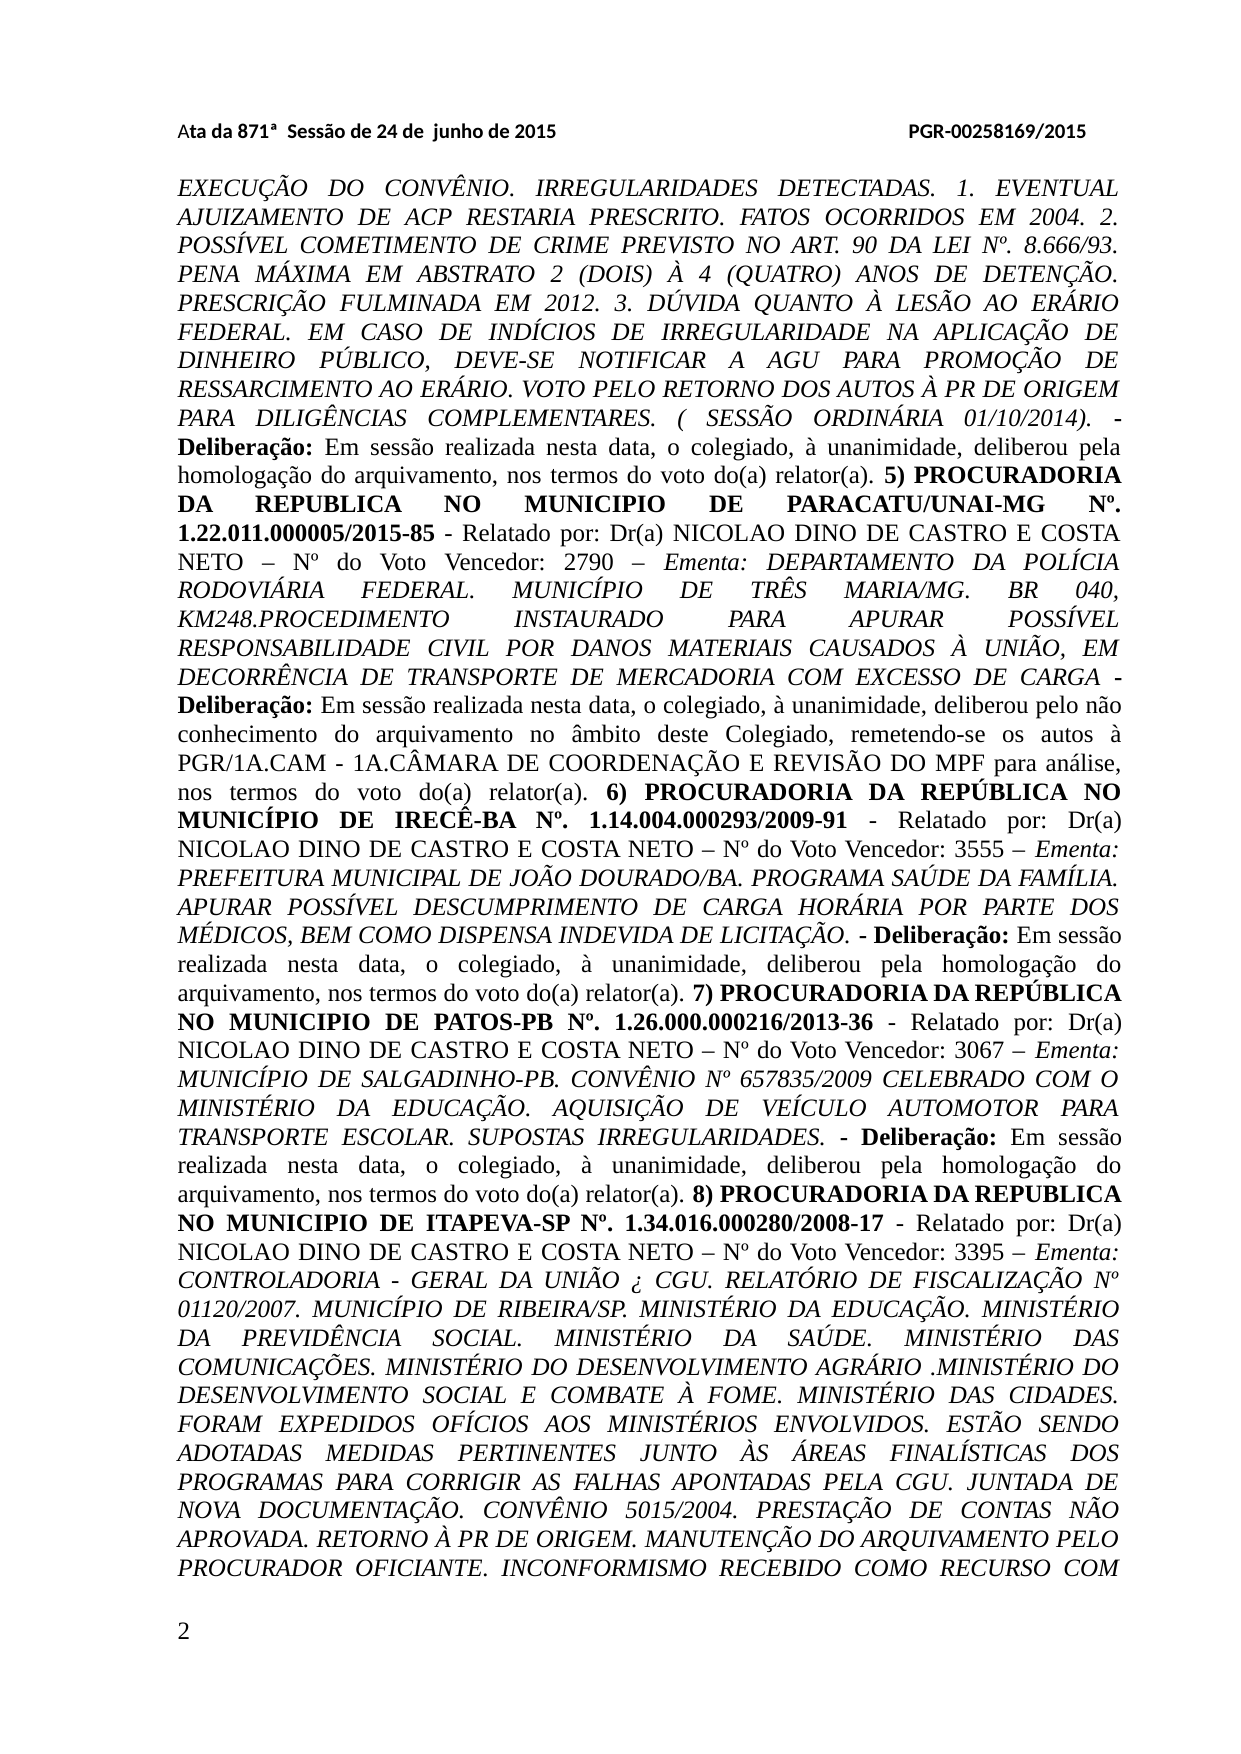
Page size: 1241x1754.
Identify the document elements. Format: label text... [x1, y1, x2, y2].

text EXECUÇÃO DO CONVÊNIO. IRREGULARIDADES DETECTADAS. 1. EVENTUAL AJUIZAMENTO DE ACP RESTARIA PRESCRITO. FATOS OCORRIDOS EM 2004. 2. POSSÍVEL COMETIMENTO DE CRIME PREVISTO NO ART. 90 DA LEI Nº. 8.666/93. PENA MÁXIMA EM ABSTRATO 2 (DOIS) À 4 (QUATRO) ANOS DE DETENÇÃO. PRESCRIÇÃO FULMINADA EM 2012. 3. DÚVIDA QUANTO À LESÃO AO ERÁRIO FEDERAL. EM CASO DE INDÍCIOS DE IRREGULARIDADE NA APLICAÇÃO DE DINHEIRO PÚBLICO, DEVE-SE NOTIFICAR A AGU PARA PROMOÇÃO DE RESSARCIMENTO AO ERÁRIO. VOTO PELO RETORNO DOS AUTOS À PR DE ORIGEM PARA DILIGÊNCIAS COMPLEMENTARES. ( SESSÃO ORDINÁRIA 01/10/2014). - Deliberação: Em sessão realizada nesta data, o colegiado, à unanimidade, deliberou pela homologação do arquivamento, nos termos do voto do(a) relator(a). 5) PROCURADORIA DA REPUBLICA NO MUNICIPIO DE PARACATU/UNAI-MG Nº. 1.22.011.000005/2015-85 - Relatado por: Dr(a) NICOLAO DINO DE CASTRO E COSTA NETO – Nº do Voto Vencedor: 2790 – Ementa: DEPARTAMENTO DA POLÍCIA RODOVIÁRIA FEDERAL. MUNICÍPIO DE TRÊS MARIA/MG. BR 040, KM248.PROCEDIMENTO INSTAURADO PARA APURAR POSSÍVEL RESPONSABILIDADE CIVIL POR DANOS MATERIAIS CAUSADOS À UNIÃO, EM DECORRÊNCIA DE TRANSPORTE DE MERCADORIA COM EXCESSO DE CARGA - Deliberação: Em sessão realizada nesta data, o colegiado, à unanimidade, deliberou pelo não conhecimento do arquivamento no âmbito deste Colegiado, remetendo-se os autos à PGR/1A.CAM - 1A.CÂMARA DE COORDENAÇÃO E REVISÃO DO MPF para análise, nos termos do voto do(a) relator(a). 6) PROCURADORIA DA REPÚBLICA NO MUNICÍPIO DE IRECÊ-BA Nº. 1.14.004.000293/2009-91 - Relatado por: Dr(a) NICOLAO DINO DE CASTRO E COSTA NETO – Nº do Voto Vencedor: 3555 – Ementa: PREFEITURA MUNICIPAL DE JOÃO DOURADO/BA. PROGRAMA SAÚDE DA FAMÍLIA. APURAR POSSÍVEL DESCUMPRIMENTO DE CARGA HORÁRIA POR PARTE DOS MÉDICOS, BEM COMO DISPENSA INDEVIDA DE LICITAÇÃO. - Deliberação: Em sessão realizada nesta data, o colegiado, à unanimidade, deliberou pela homologação do arquivamento, nos termos do voto do(a) relator(a). 7) PROCURADORIA DA REPÚBLICA NO MUNICIPIO DE PATOS-PB Nº. 1.26.000.000216/2013-36 - Relatado por: Dr(a) NICOLAO DINO DE CASTRO E COSTA NETO – Nº do Voto Vencedor: 3067 – Ementa: MUNICÍPIO DE SALGADINHO-PB. CONVÊNIO Nº 657835/2009 CELEBRADO COM O MINISTÉRIO DA EDUCAÇÃO. AQUISIÇÃO DE VEÍCULO AUTOMOTOR PARA TRANSPORTE ESCOLAR. SUPOSTAS IRREGULARIDADES. - Deliberação: Em sessão realizada nesta data, o colegiado, à unanimidade, deliberou pela homologação do arquivamento, nos termos do voto do(a) relator(a). 8) PROCURADORIA DA REPUBLICA NO MUNICIPIO DE ITAPEVA-SP Nº. 1.34.016.000280/2008-17 - Relatado por: Dr(a) NICOLAO DINO DE CASTRO E COSTA NETO – Nº do Voto Vencedor: 3395 – Ementa: CONTROLADORIA - GERAL DA UNIÃO ¿ CGU. RELATÓRIO DE FISCALIZAÇÃO Nº 01120/2007. MUNICÍPIO DE RIBEIRA/SP. MINISTÉRIO DA EDUCAÇÃO. MINISTÉRIO DA PREVIDÊNCIA SOCIAL. MINISTÉRIO DA SAÚDE. MINISTÉRIO DAS COMUNICAÇÕES. MINISTÉRIO DO DESENVOLVIMENTO AGRÁRIO .MINISTÉRIO DO DESENVOLVIMENTO SOCIAL E COMBATE À FOME. MINISTÉRIO DAS CIDADES. FORAM EXPEDIDOS OFÍCIOS AOS MINISTÉRIOS ENVOLVIDOS. ESTÃO SENDO ADOTADAS MEDIDAS PERTINENTES JUNTO ÀS ÁREAS FINALÍSTICAS DOS PROGRAMAS PARA CORRIGIR AS FALHAS APONTADAS PELA CGU. JUNTADA DE NOVA DOCUMENTAÇÃO. CONVÊNIO 5015/2004. PRESTAÇÃO DE CONTAS NÃO APROVADA. RETORNO À PR DE ORIGEM. MANUTENÇÃO DO ARQUIVAMENTO PELO PROCURADOR OFICIANTE. INCONFORMISMO RECEBIDO COMO RECURSO COM [177, 173, 1122, 1582]
